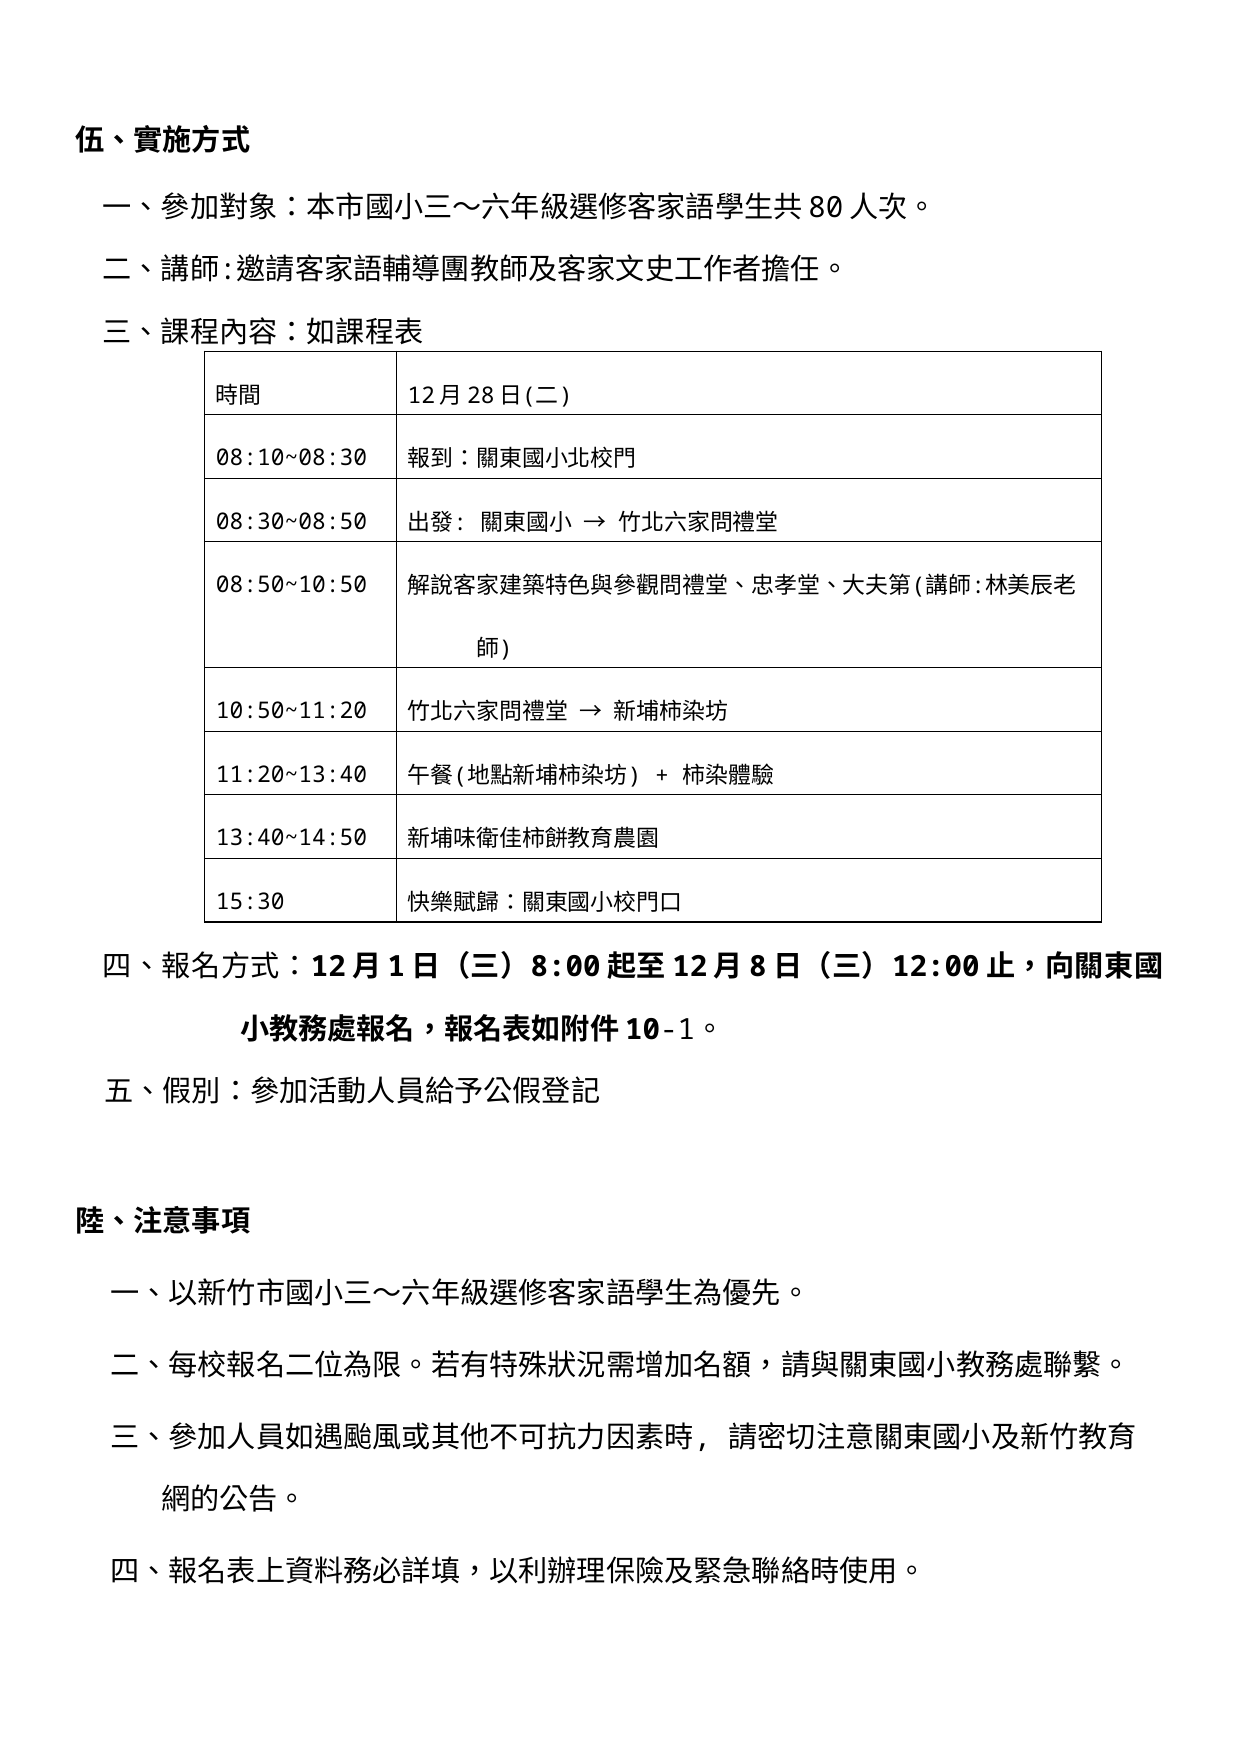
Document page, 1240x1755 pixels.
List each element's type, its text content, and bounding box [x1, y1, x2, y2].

table_cell 新埔味衛佳柿餅教育農園 [397, 795, 1101, 858]
text 四、報名方式：12月1日（三）8:00起至12月8日（三）12:00止，向關東國小教務處報名，報名表如附件10-1。 [102, 922, 1164, 1047]
table_cell 快樂賦歸：關東國小校門口 [397, 859, 1101, 921]
text 四、報名表上資料務必詳填，以利辦理保險及緊急聯絡時使用。 [75, 1527, 1160, 1589]
table_cell 出發: 關東國小 → 竹北六家問禮堂 [397, 479, 1101, 541]
text 二、每校報名二位為限。若有特殊狀況需增加名額，請與關東國小教務處聯繫。 [75, 1321, 1160, 1383]
text 伍、實施方式 [75, 96, 1160, 158]
text 二、講師:邀請客家語輔導團教師及客家文史工作者擔任。 [102, 226, 1164, 288]
text 五、假別：參加活動人員給予公假登記 [75, 1047, 1164, 1110]
table_cell 解說客家建築特色與參觀問禮堂、忠孝堂、大夫第(講師:林美辰老師) [397, 542, 1101, 667]
table_cell 08:30~08:50 [205, 479, 396, 541]
text 三、參加人員如遇颱風或其他不可抗力因素時, 請密切注意關東國小及新竹教育網的公告。 [75, 1393, 1160, 1518]
table_cell 10:50~11:20 [205, 668, 396, 731]
text 一、參加對象：本市國小三〜六年級選修客家語學生共80人次。 [102, 163, 1164, 226]
table_cell 13:40~14:50 [205, 795, 396, 858]
text 陸、注意事項 [75, 1177, 1160, 1239]
table_cell 午餐(地點新埔柿染坊) + 柿染體驗 [397, 732, 1101, 794]
table_cell 11:20~13:40 [205, 732, 396, 794]
table_cell 報到：關東國小北校門 [397, 415, 1101, 478]
text 三、課程內容：如課程表 [102, 288, 1164, 351]
text 一、以新竹市國小三〜六年級選修客家語學生為優先。 [75, 1249, 1160, 1311]
table_cell 竹北六家問禮堂 → 新埔柿染坊 [397, 668, 1101, 731]
table_cell 15:30 [205, 859, 396, 921]
table_cell 08:10~08:30 [205, 415, 396, 478]
table_header 時間 [205, 352, 396, 414]
table_cell 08:50~10:50 [205, 542, 396, 667]
table_header 12月28日(二) [397, 352, 1101, 414]
